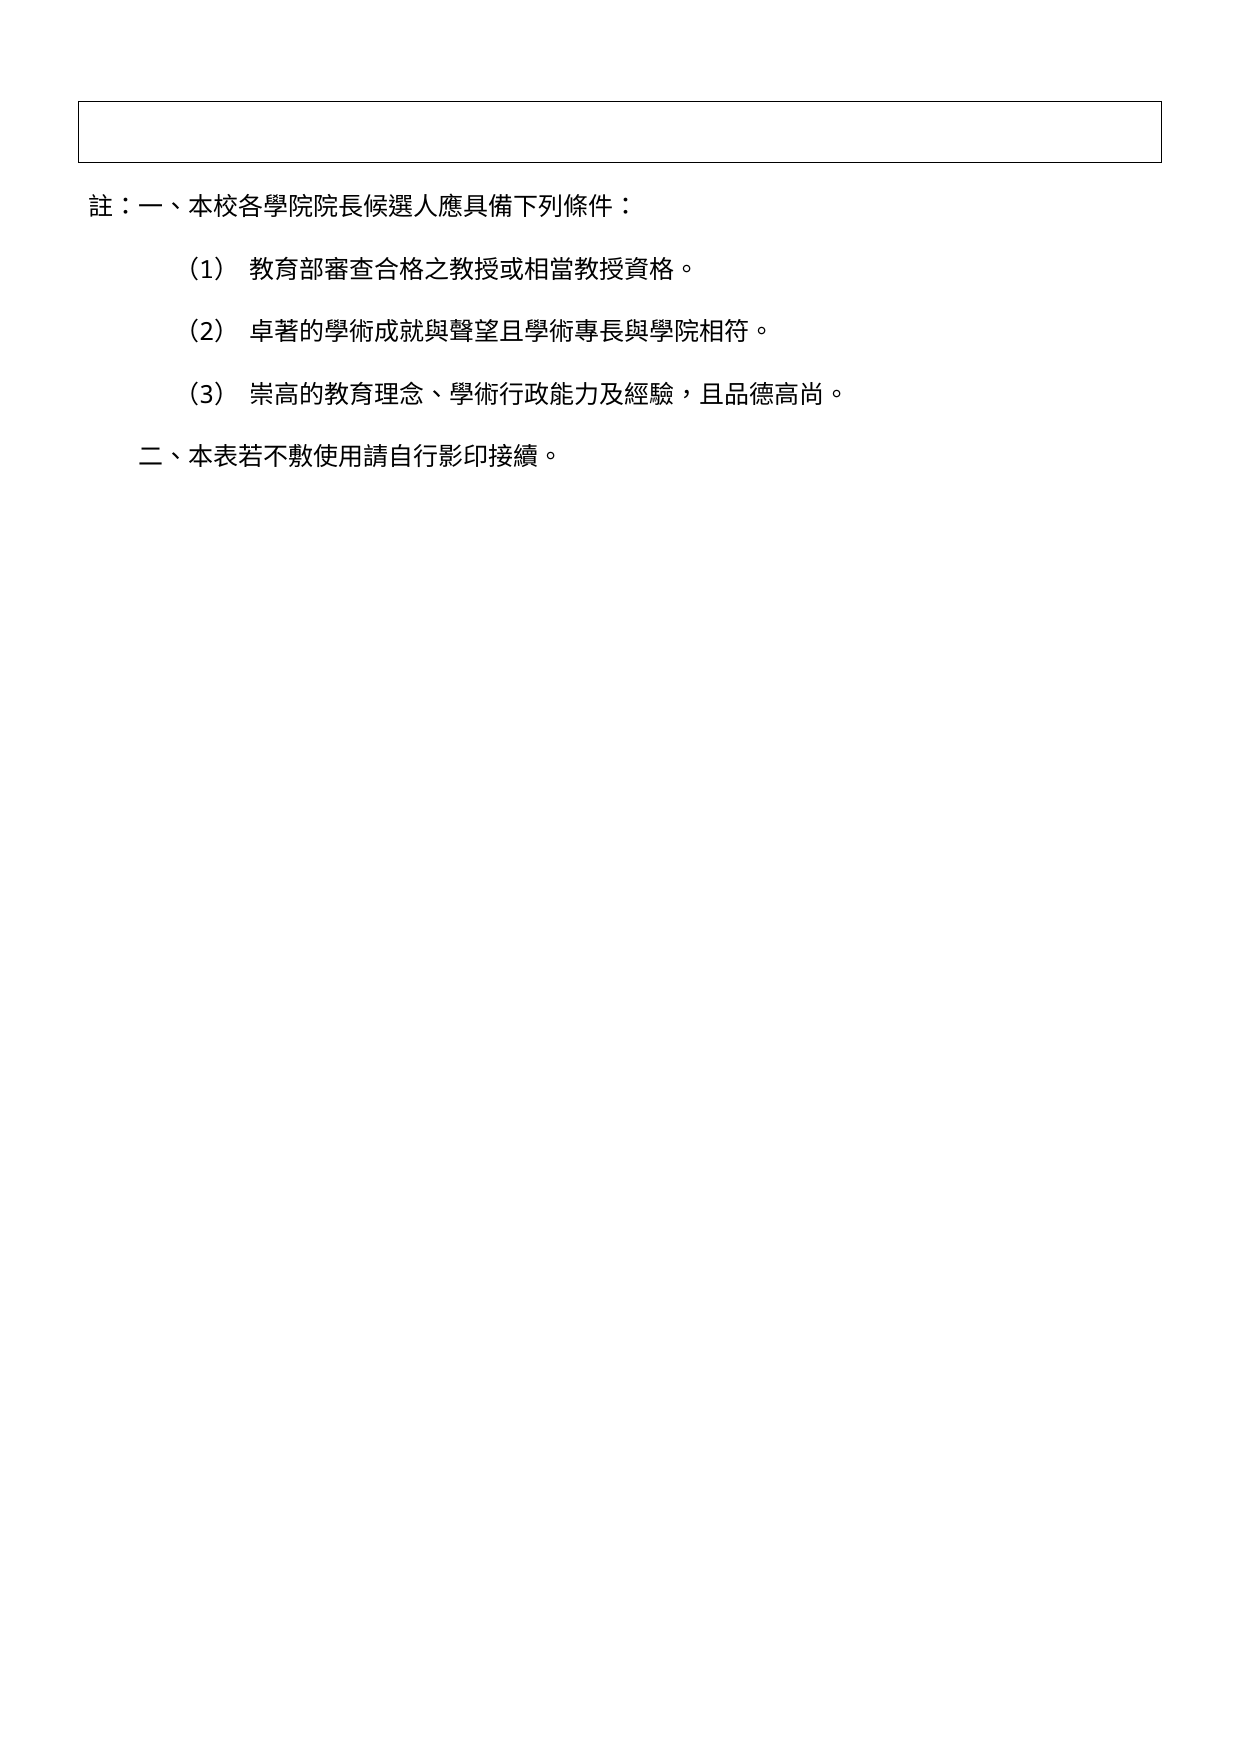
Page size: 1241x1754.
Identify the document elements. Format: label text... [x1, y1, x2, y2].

table_header [79, 102, 1161, 162]
list 崇高的教育理念、學術行政能力及經驗，且品德高尚。 [174, 351, 1167, 413]
list 教育部審查合格之教授或相當教授資格。 [174, 226, 1167, 288]
text 二、本表若不敷使用請自行影印接續。 [139, 413, 1167, 476]
list 卓著的學術成就與聲望且學術專長與學院相符。 [174, 288, 1167, 351]
text 註：一、本校各學院院長候選人應具備下列條件： [89, 163, 1167, 226]
